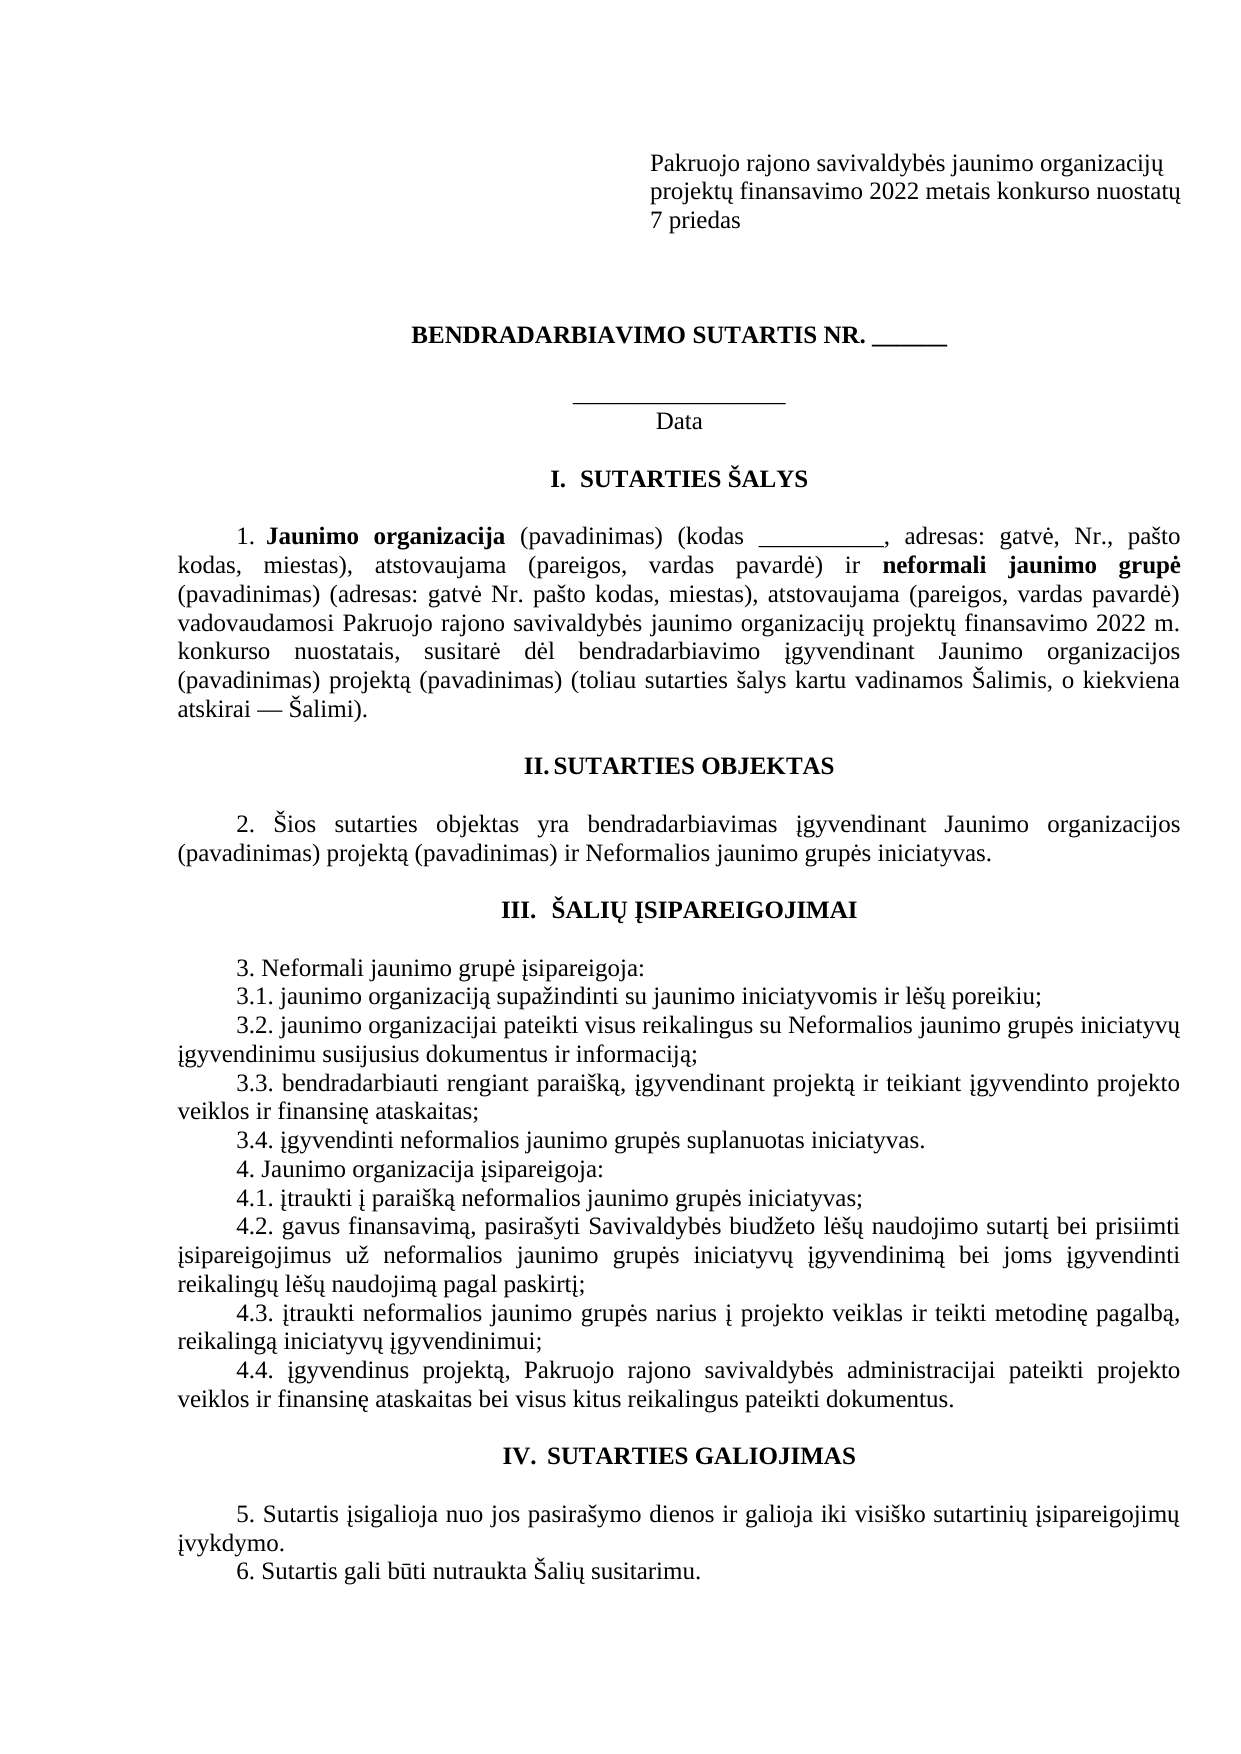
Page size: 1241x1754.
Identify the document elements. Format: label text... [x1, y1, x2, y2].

text 4.2. gavus finansavimą, pasirašyti Savivaldybės biudžeto lėšų naudojimo sutartį bei prisiimti įsipareigojimus už neformalios jaunimo grupės iniciatyvų įgyvendinimą bei joms įgyvendinti reikalingų lėšų naudojimą pagal paskirtį; [177, 1211, 1181, 1298]
text 3.1. jaunimo organizaciją supažindinti su jaunimo iniciatyvomis ir lėšų poreikiu; [177, 981, 1181, 1010]
text 4.3. įtraukti neformalios jaunimo grupės narius į projekto veiklas ir teikti metodinę pagalbą, reikalingą iniciatyvų įgyvendinimui; [177, 1298, 1181, 1355]
text 1. Jaunimo organizacija (pavadinimas) (kodas __________, adresas: gatvė, Nr., pašto kodas, miestas), atstovaujama (pareigos, vardas pavardė) ir neformali jaunimo grupė (pavadinimas) (adresas: gatvė Nr. pašto kodas, miestas), atstovaujama (pareigos, vardas pavardė) vadovaudamosi Pakruojo rajono savivaldybės jaunimo organizacijų projektų finansavimo 2022 m. konkurso nuostatais, susitarė dėl bendradarbiavimo įgyvendinant Jaunimo organizacijos (pavadinimas) projektą (pavadinimas) (toliau sutarties šalys kartu vadinamos Šalimis, o kiekviena atskirai — Šalimi). [177, 521, 1181, 723]
text 5. Sutartis įsigalioja nuo jos pasirašymo dienos ir galioja iki visiško sutartinių įsipareigojimų įvykdymo. [177, 1499, 1181, 1556]
text projektų finansavimo 2022 metais konkurso nuostatų [177, 176, 1181, 205]
text 3. Neformali jaunimo grupė įsipareigoja: [177, 953, 1181, 981]
text Data [177, 406, 1181, 435]
text BENDRADARBIAVIMO SUTARTIS NR. ______ [177, 320, 1181, 349]
text 3.2. jaunimo organizacijai pateikti visus reikalingus su Neformalios jaunimo grupės iniciatyvų įgyvendinimu susijusius dokumentus ir informaciją; [177, 1010, 1181, 1068]
text 4.1. įtraukti į paraišką neformalios jaunimo grupės iniciatyvas; [177, 1183, 1181, 1211]
text 6. Sutartis gali būti nutraukta Šalių susitarimu. [177, 1556, 1181, 1585]
text II. SUTARTIES OBJEKTAS [177, 751, 1181, 780]
text 7 priedas [177, 205, 1181, 234]
text _________________ [177, 378, 1181, 406]
text 4.4. įgyvendinus projektą, Pakruojo rajono savivaldybės administracijai pateikti projekto veiklos ir finansinę ataskaitas bei visus kitus reikalingus pateikti dokumentus. [177, 1355, 1181, 1413]
text 2. Šios sutarties objektas yra bendradarbiavimas įgyvendinant Jaunimo organizacijos (pavadinimas) projektą (pavadinimas) ir Neformalios jaunimo grupės iniciatyvas. [177, 809, 1181, 866]
text Pakruojo rajono savivaldybės jaunimo organizacijų [177, 148, 1181, 176]
text 3.4. įgyvendinti neformalios jaunimo grupės suplanuotas iniciatyvas. [177, 1125, 1181, 1154]
text 3.3. bendradarbiauti rengiant paraišką, įgyvendinant projektą ir teikiant įgyvendinto projekto veiklos ir finansinę ataskaitas; [177, 1068, 1181, 1125]
text 4. Jaunimo organizacija įsipareigoja: [177, 1154, 1181, 1183]
text III. ŠALIŲ ĮSIPAREIGOJIMAI [177, 895, 1181, 924]
text IV. SUTARTIES GALIOJIMAS [177, 1441, 1181, 1470]
text I. SUTARTIES ŠALYS [177, 464, 1181, 493]
